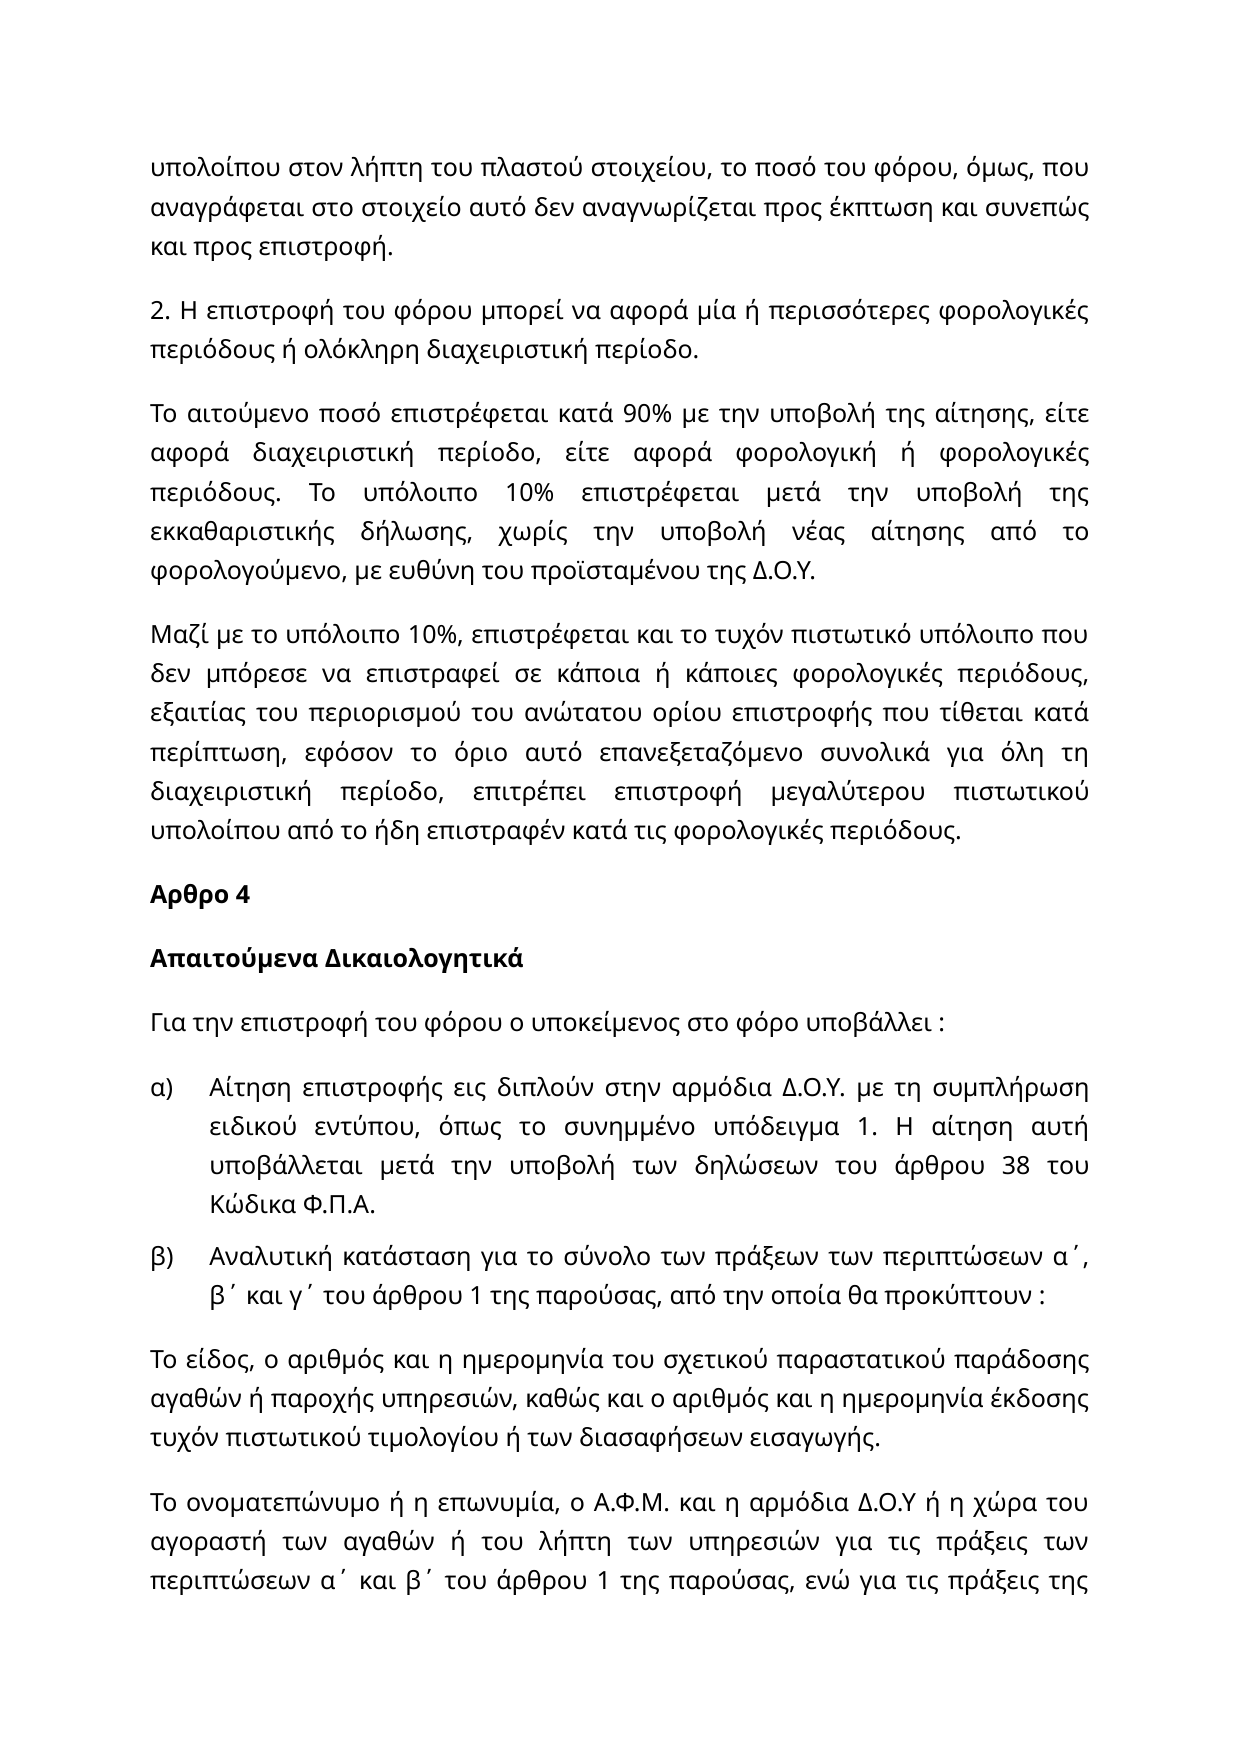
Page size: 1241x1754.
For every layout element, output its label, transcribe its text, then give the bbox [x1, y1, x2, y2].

text Το είδος, ο αριθμός και η ημερομηνία του σχετικού παραστατικού παράδοσης αγαθών ή παροχής υπηρεσιών, καθώς και ο αριθμός και η ημερομηνία έκδοσης τυχόν πιστωτικού τιμολογίου ή των διασαφήσεων εισαγωγής. [150, 1342, 1090, 1454]
text Απαιτούμενα Δικαιολογητικά [150, 941, 1090, 975]
text Το αιτούμενο ποσό επιστρέφεται κατά 90% με την υποβολή της αίτησης, είτε αφορά διαχειριστική περίοδο, είτε αφορά φορολογική ή φορολογικές περιόδους. Το υπόλοιπο 10% επιστρέφεται μετά την υποβολή της εκκαθαριστικής δήλωσης, χωρίς την υποβολή νέας αίτησης από το φορολογούμενο, με ευθύνη του προϊσταμένου της Δ.Ο.Υ. [150, 396, 1090, 587]
text 2. Η επιστροφή του φόρου μπορεί να αφορά μία ή περισσότερες φορολογικές περιόδους ή ολόκληρη διαχειριστική περίοδο. [150, 292, 1090, 366]
list β) Αναλυτική κατάσταση για το σύνολο των πράξεων των περιπτώσεων α΄, β΄ και γ΄ του άρθρου 1 της παρούσας, από την οποία θα προκύπτουν : [150, 1238, 1090, 1312]
text Για την επιστροφή του φόρου ο υποκείμενος στο φόρο υποβάλλει : [150, 1005, 1090, 1039]
text υπολοίπου στον λήπτη του πλαστού στοιχείου, το ποσό του φόρου, όμως, που αναγράφεται στο στοιχείο αυτό δεν αναγνωρίζεται προς έκπτωση και συνεπώς και προς επιστροφή. [150, 150, 1090, 262]
text Το ονοματεπώνυμο ή η επωνυμία, ο Α.Φ.Μ. και η αρμόδια Δ.Ο.Υ ή η χώρα του αγοραστή των αγαθών ή του λήπτη των υπηρεσιών για τις πράξεις των περιπτώσεων α΄ και β΄ του άρθρου 1 της παρούσας, ενώ για τις πράξεις της [150, 1484, 1090, 1597]
list α) Αίτηση επιστροφής εις διπλούν στην αρμόδια Δ.Ο.Υ. με τη συμπλήρωση ειδικού εντύπου, όπως το συνημμένο υπόδειγμα 1. Η αίτηση αυτή υποβάλλεται μετά την υποβολή των δηλώσεων του άρθρου 38 του Κώδικα Φ.Π.Α. [150, 1069, 1090, 1221]
text Μαζί με το υπόλοιπο 10%, επιστρέφεται και το τυχόν πιστωτικό υπόλοιπο που δεν μπόρεσε να επιστραφεί σε κάποια ή κάποιες φορολογικές περιόδους, εξαιτίας του περιορισμού του ανώτατου ορίου επιστροφής που τίθεται κατά περίπτωση, εφόσον το όριο αυτό επανεξεταζόμενο συνολικά για όλη τη διαχειριστική περίοδο, επιτρέπει επιστροφή μεγαλύτερου πιστωτικού υπολοίπου από το ήδη επιστραφέν κατά τις φορολογικές περιόδους. [150, 617, 1090, 847]
text Aρθρο 4 [150, 877, 1090, 911]
